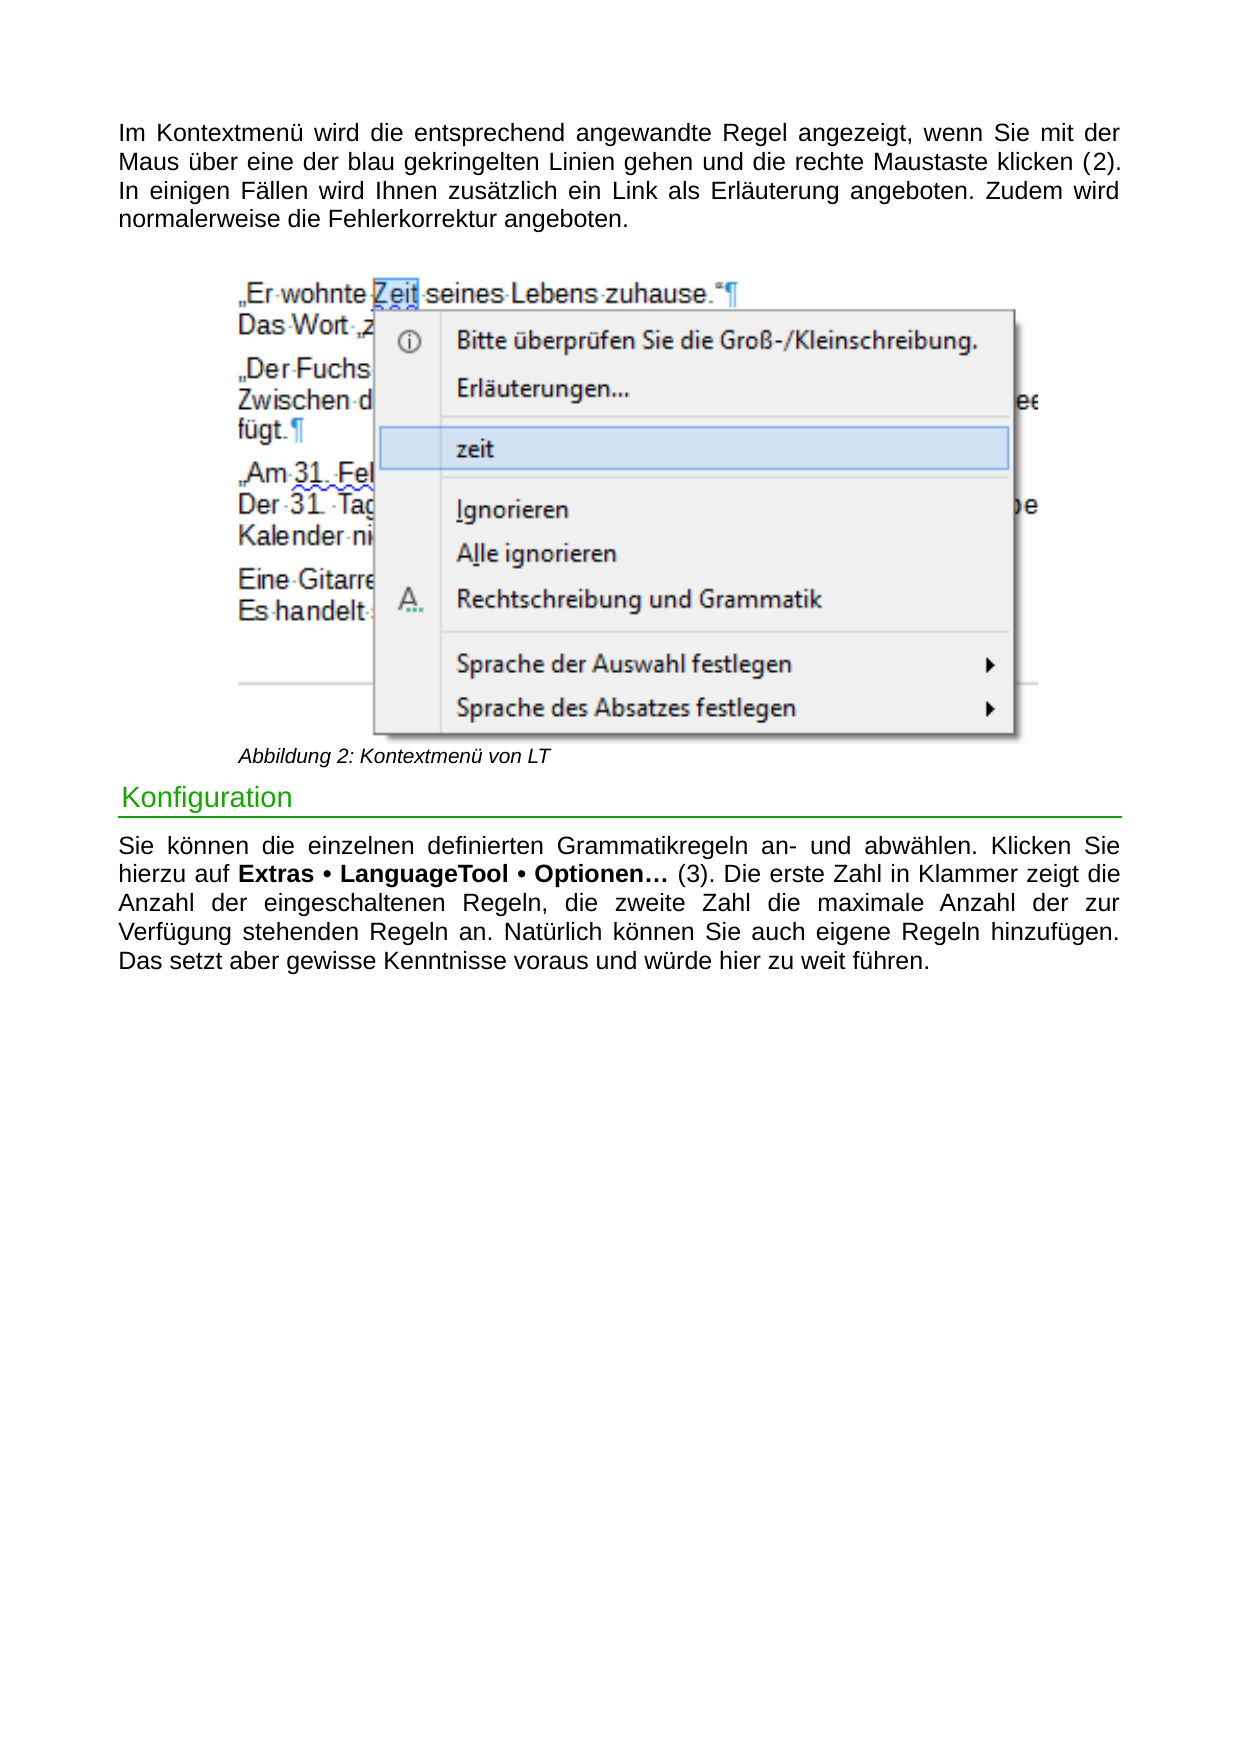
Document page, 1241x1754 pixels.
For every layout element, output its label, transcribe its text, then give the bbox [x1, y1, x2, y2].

text Sie können die einzelnen definierten Grammatikregeln an- und abwählen. Klicken Sie hierzu auf Extras • LanguageTool • Optionen… (Abbildung 4). Die erste Zahl in Klammer zeigt die Anzahl der eingeschaltenen Regeln, die zweite Zahl die maximale Anzahl der zur Verfügung stehenden Regeln an. Natürlich können Sie auch eigene Regeln hinzufügen. Das setzt aber gewisse Kenntnisse voraus und würde hier zu weit führen. [118, 831, 1122, 974]
subtitle Konfiguration [118, 269, 1122, 816]
text Im Kontextmenü wird die entsprechend angewandte Regel angezeigt, wenn Sie mit der Maus über eine der blau gekringelten Linien gehen und die rechte Maustaste klicken (Abbildung 3). In einigen Fällen wird Ihnen zusätzlich ein Link als Erläuterung angeboten. Zudem wird normalerweise die Fehlerkorrektur angeboten. [118, 118, 1122, 233]
text Abbildung 3: Kontextmenü von LT [238, 744, 1038, 768]
picture [238, 269, 1039, 744]
